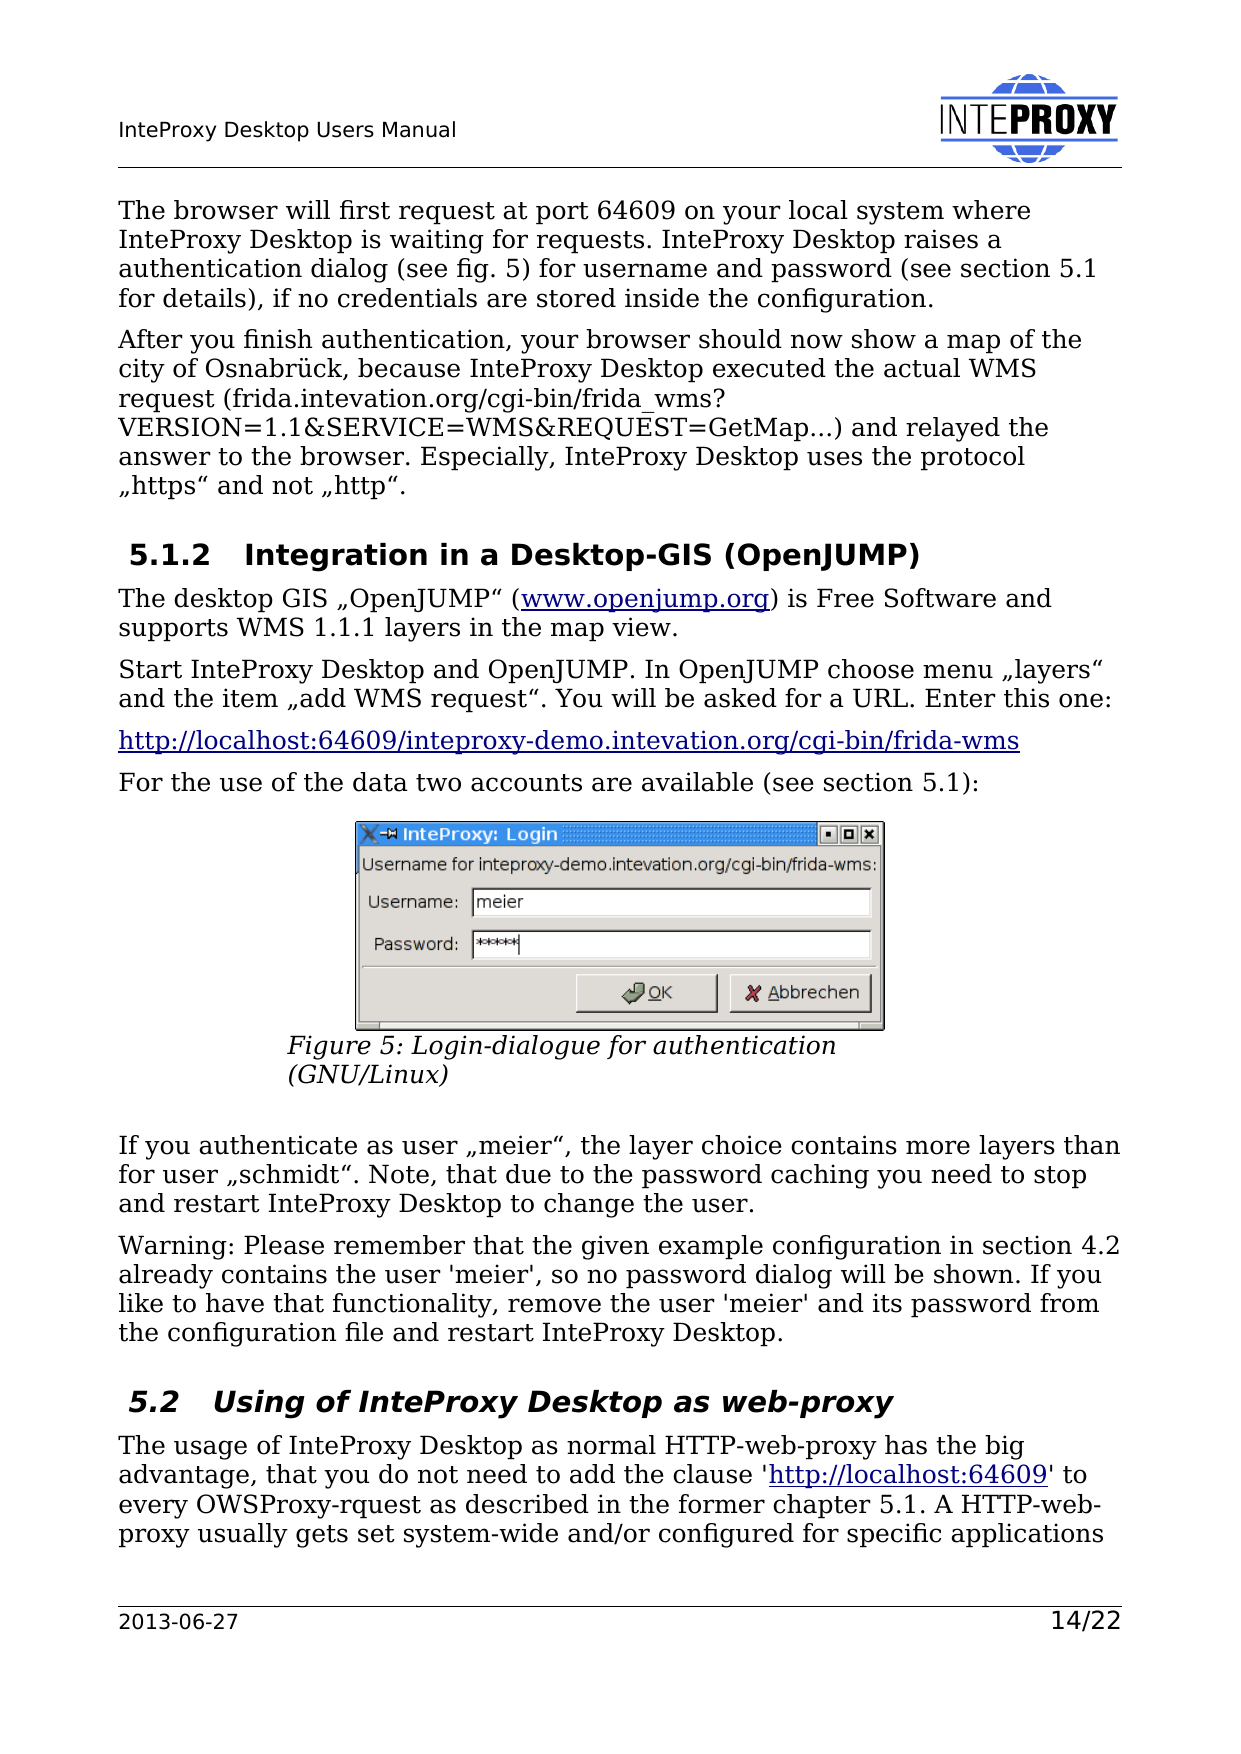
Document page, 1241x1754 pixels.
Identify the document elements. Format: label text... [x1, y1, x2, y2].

text For the use of the data two accounts are available (see section 5.1): [118, 768, 1122, 797]
text The browser will first request at port 64609 on your local system where InteProxy Desktop is waiting for requests. InteProxy Desktop raises a authentication dialog (see fig. 5) for username and password (see section 5.1 for details), if no credentials are stored inside the configuration. [118, 196, 1122, 313]
text The usage of InteProxy Desktop as normal HTTP-web-proxy has the big advantage, that you do not need to add the clause 'http://localhost:64609' to every OWSProxy-rquest as described in the former chapter 5.1. A HTTP-web-proxy usually gets set system-wide and/or configured for specific applications [118, 1432, 1122, 1548]
text Figure 5: Login-dialogue for authentication (GNU/Linux) [287, 822, 953, 1089]
text Start InteProxy Desktop and OpenJUMP. In OpenJUMP choose menu „layers“ and the item „add WMS request“. You will be asked for a URL. Enter this one: [118, 655, 1122, 713]
text After you finish authentication, your browser should now show a map of the city of Osnabrück, because InteProxy Desktop executed the actual WMS request (frida.intevation.org/cgi-bin/frida_wms?VERSION=1.1&SERVICE=WMS&REQUEST=GetMap...) and relayed the answer to the browser. Especially, InteProxy Desktop uses the protocol „https“ and not „http“. [118, 325, 1122, 500]
text The desktop GIS „OpenJUMP“ (www.openjump.org) is Free Software and supports WMS 1.1.1 layers in the map view. [118, 584, 1122, 643]
text http://localhost:64609/inteproxy-demo.intevation.org/cgi-bin/frida-wms [118, 726, 1122, 755]
picture [355, 821, 885, 1031]
picture [940, 74, 1118, 163]
subtitle Using of InteProxy Desktop as web-proxy [118, 1385, 1122, 1419]
text If you authenticate as user „meier“, the layer choice contains more layers than for user „schmidt“. Note, that due to the password caching you need to stop and restart InteProxy Desktop to change the user. [118, 1131, 1122, 1218]
subtitle Integration in a Desktop-GIS (OpenJUMP) [118, 538, 1122, 572]
text Warning: Please remember that the given example configuration in section 4.2 already contains the user 'meier', so no password dialog will be shown. If you like to have that functionality, remove the user 'meier' and its password from the configuration file and restart InteProxy Desktop. [118, 1231, 1122, 1348]
